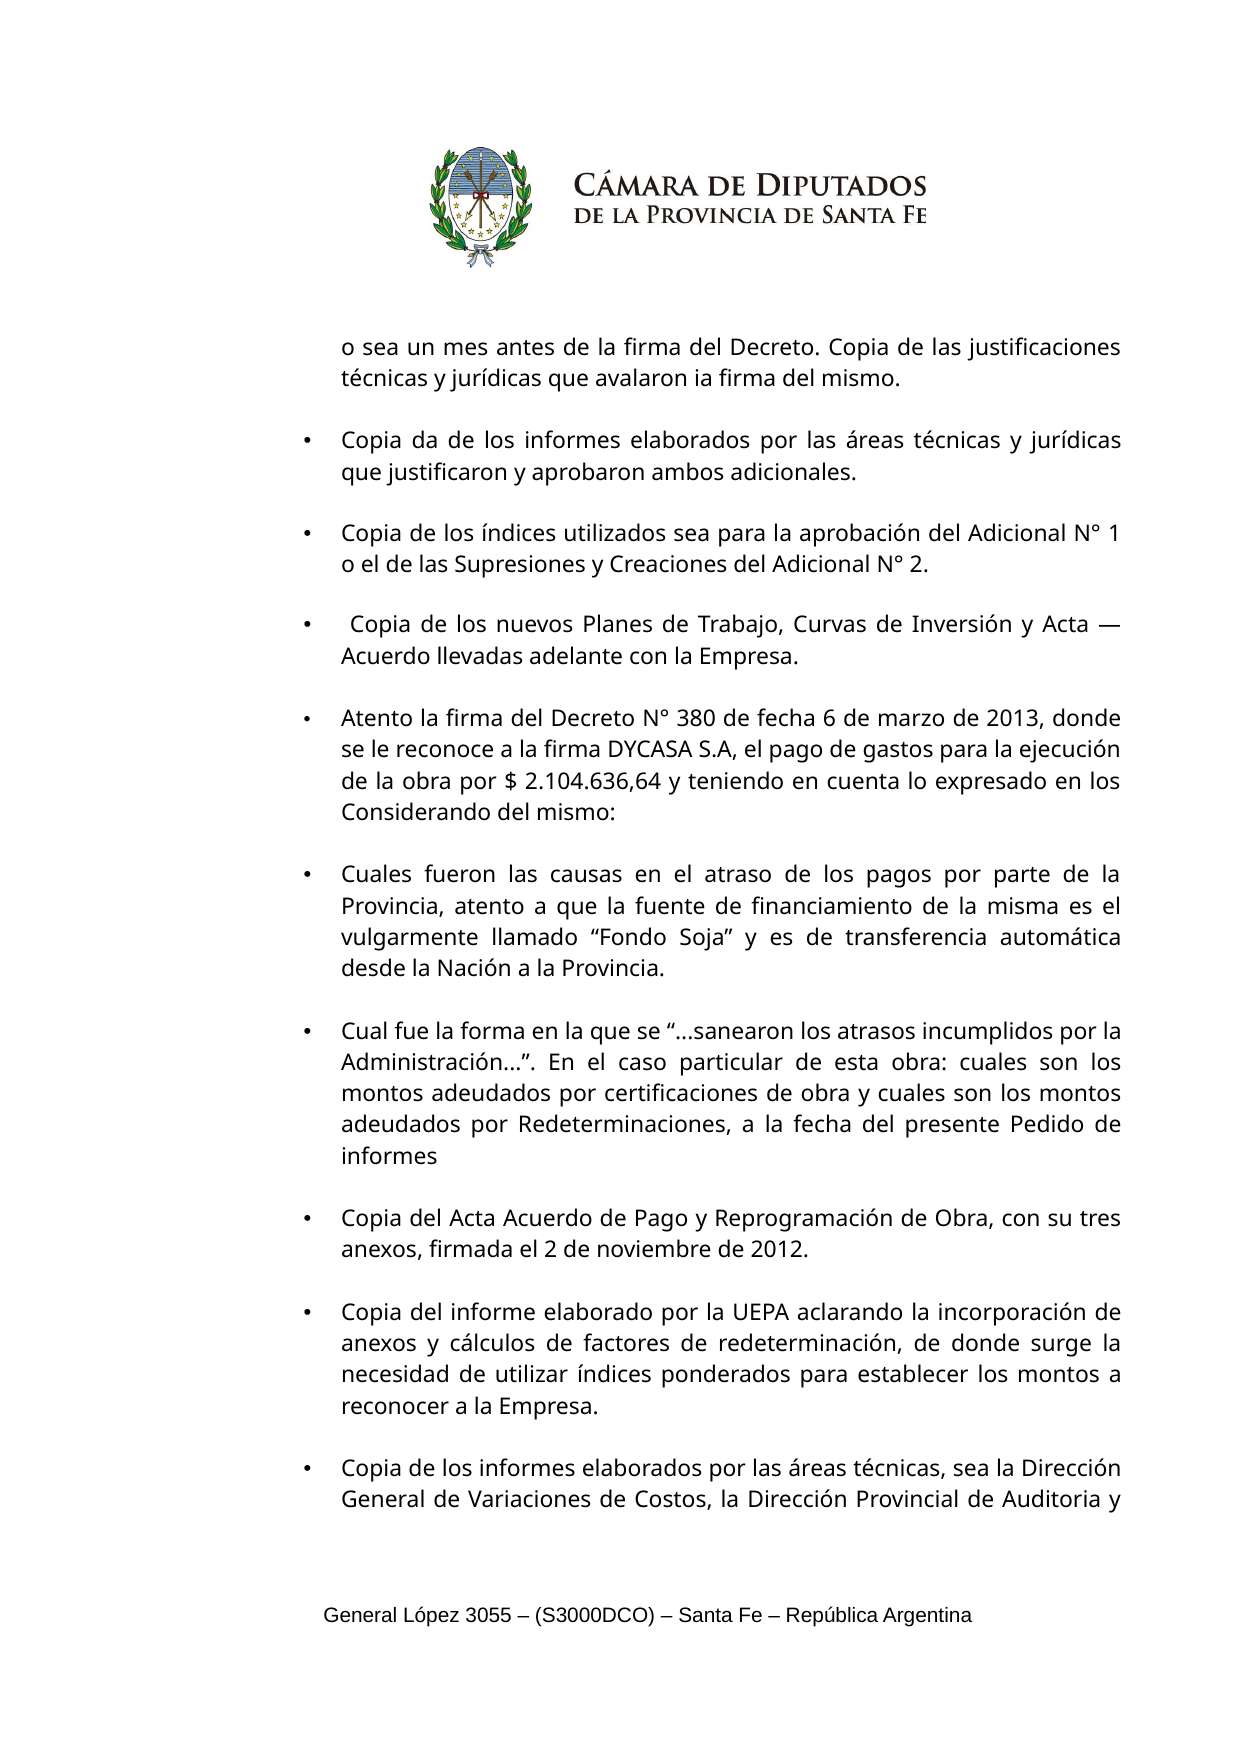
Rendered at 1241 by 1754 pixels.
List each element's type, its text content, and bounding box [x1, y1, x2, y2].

list Copia de los índices utilizados sea para la aprobación del Adicional N° 1 o el de las Supresiones y Creaciones del Adicional N° 2. [303, 516, 1122, 579]
list Cual fue la forma en la que se “...sanearon los atrasos incumplidos por la Administración...”. En el caso particular de esta obra: cuales son los montos adeudados por certificaciones de obra y cuales son los montos adeudados por Redeterminaciones, a la fecha del presente Pedido de informes [303, 1015, 1122, 1171]
list Copia da de los informes elaborados por las áreas técnicas y jurídicas que justificaron y aprobaron ambos adicionales. [303, 424, 1122, 487]
list Copia de los nuevos Planes de Trabajo, Curvas de Inversión y Acta — Acuerdo llevadas adelante con la Empresa. [303, 608, 1122, 671]
list Atento la firma del Decreto N° 380 de fecha 6 de marzo de 2013, donde se le reconoce a la firma DYCASA S.A, el pago de gastos para la ejecución de la obra por $ 2.104.636,64 y teniendo en cuenta lo expresado en los Considerando del mismo: [303, 702, 1122, 827]
list Copia del informe elaborado por la UEPA aclarando la incorporación de anexos y cálculos de factores de redeterminación, de donde surge la necesidad de utilizar índices ponderados para establecer los montos a reconocer a la Empresa. [303, 1296, 1122, 1421]
list o sea un mes antes de la firma del Decreto. Copia de las justificaciones técnicas y jurídicas que avalaron ia firma del mismo. [303, 331, 1122, 393]
picture [429, 147, 927, 272]
list Copia de los informes elaborados por las áreas técnicas, sea la Dirección General de Variaciones de Costos, la Dirección Provincial de Auditoria y [303, 1452, 1122, 1515]
list Cuales fueron las causas en el atraso de los pagos por parte de la Provincia, atento a que la fuente de financiamiento de la misma es el vulgarmente llamado “Fondo Soja” y es de transferencia automática desde la Nación a la Provincia. [303, 858, 1122, 983]
list Copia del Acta Acuerdo de Pago y Reprogramación de Obra, con su tres anexos, firmada el 2 de noviembre de 2012. [303, 1202, 1122, 1265]
